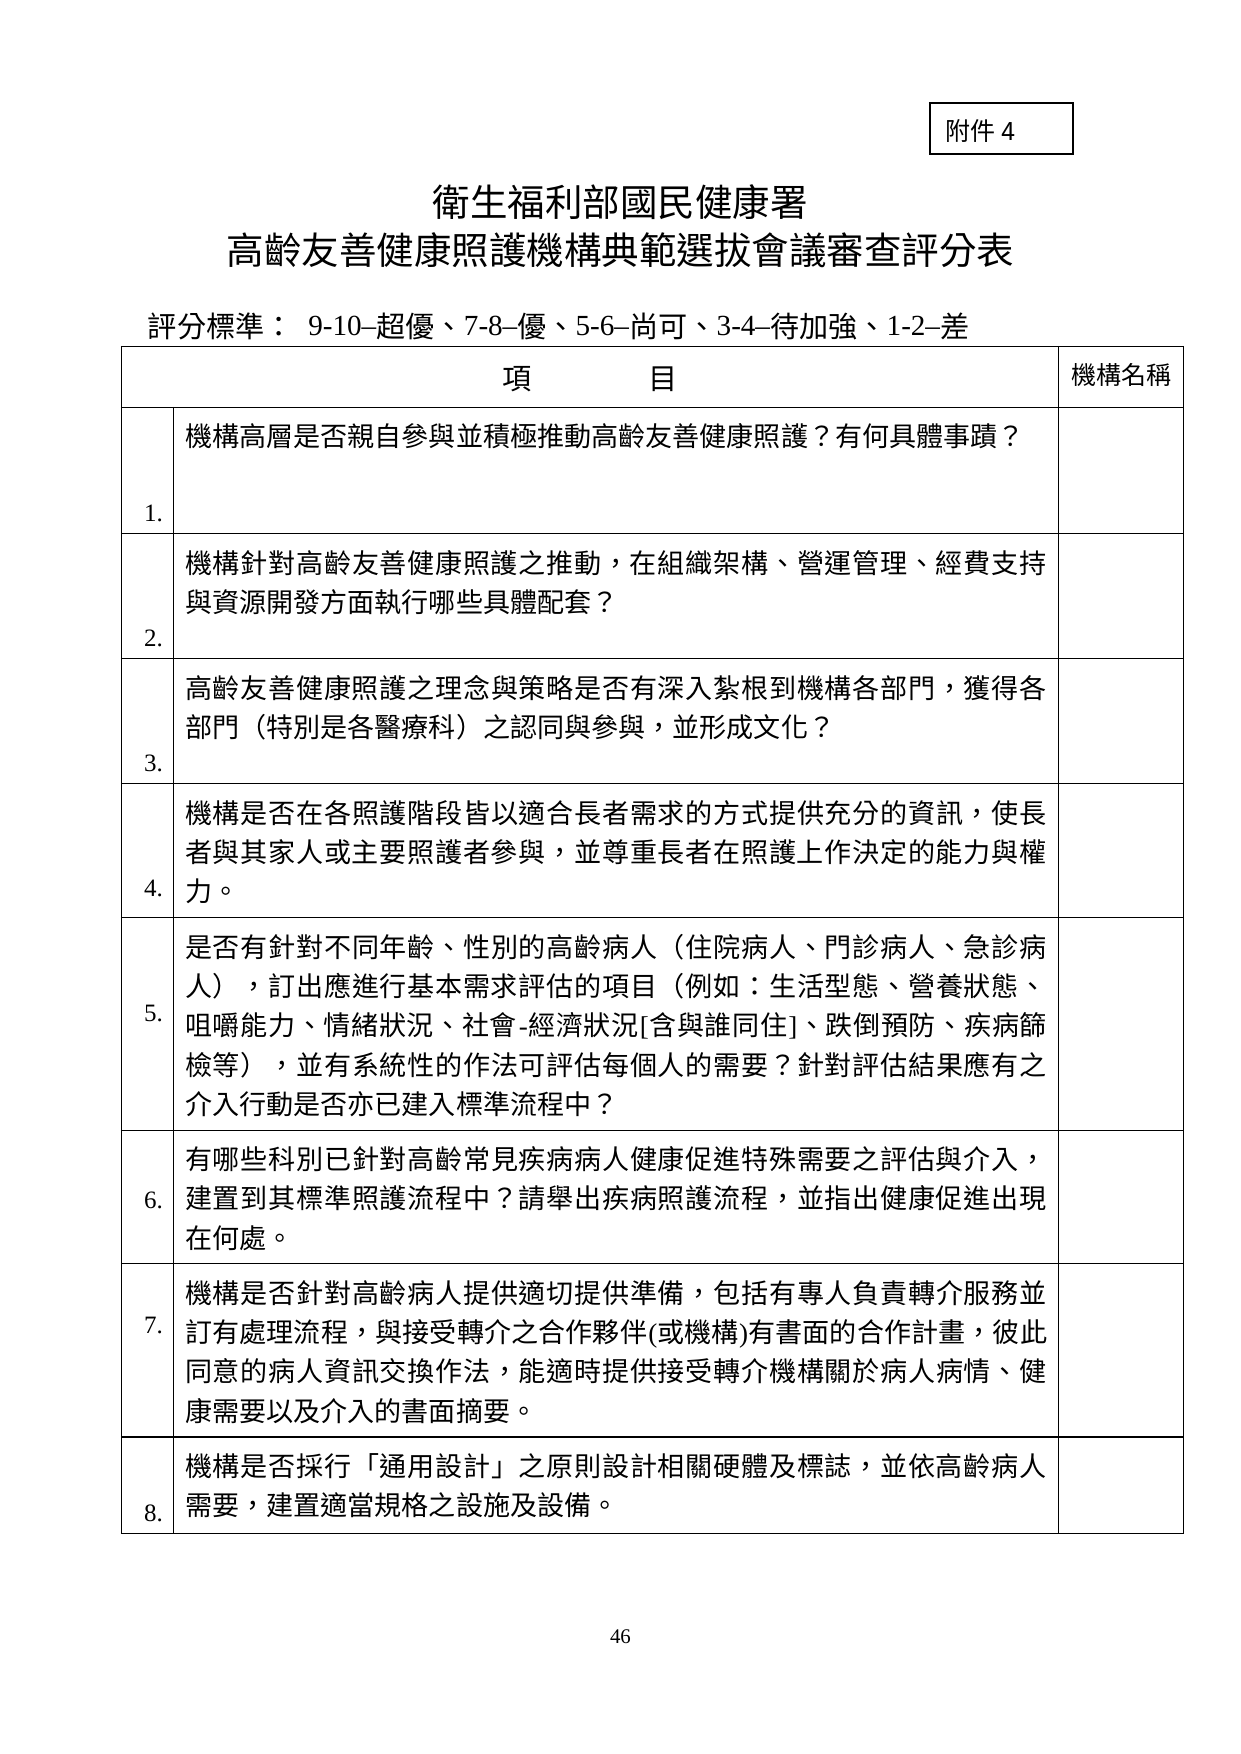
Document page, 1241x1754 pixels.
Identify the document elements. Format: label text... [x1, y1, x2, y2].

table_cell 8. [122, 1438, 173, 1533]
table_cell 7. [122, 1264, 173, 1436]
table_cell 是否有針對不同年齡、性別的高齡病人（住院病人、門診病人、急診病人），訂出應進行基本需求評估的項目（例如：生活型態、營養狀態、咀嚼能力、情緒狀況、社會-經濟狀況[含與誰同住]、跌倒預防、疾病篩檢等），並有系統性的作法可評估每個人的需要？針對評估結果應有之介入行動是否亦已建入標準流程中？ [174, 918, 1058, 1129]
table_cell 機構是否針對高齡病人提供適切提供準備，包括有專人負責轉介服務並訂有處理流程，與接受轉介之合作夥伴(或機構)有書面的合作計畫，彼此同意的病人資訊交換作法，能適時提供接受轉介機構關於病人病情、健康需要以及介入的書面摘要。 [174, 1264, 1058, 1436]
table_cell [1059, 534, 1183, 658]
table_cell 5. [122, 918, 173, 1129]
text 評分標準： 9-10–超優、7-8–優、5-6–尚可、3-4–待加強、1-2–差 [148, 283, 1092, 346]
table_cell 機構是否採行「通用設計」之原則設計相關硬體及標誌，並依高齡病人需要，建置適當規格之設施及設備。 [174, 1438, 1058, 1533]
table_cell [1059, 1438, 1183, 1533]
table_cell 高齡友善健康照護之理念與策略是否有深入紮根到機構各部門，獲得各部門（特別是各醫療科）之認同與參與，並形成文化？ [174, 659, 1058, 783]
table_cell 2. [122, 534, 173, 658]
table_cell 機構高層是否親自參與並積極推動高齡友善健康照護？有何具體事蹟？ [174, 408, 1058, 533]
text 附件4 [945, 111, 1057, 146]
table_header 項 目 [122, 347, 1058, 407]
table_cell 6. [122, 1131, 173, 1263]
table_cell 1. [122, 408, 173, 533]
table_cell 4. [122, 784, 173, 917]
text 高齡友善健康照護機構典範選拔會議審查評分表 [148, 221, 1092, 275]
table_cell 3. [122, 659, 173, 783]
table_cell [1059, 408, 1183, 533]
table_cell [1059, 1131, 1183, 1263]
table_cell 機構是否在各照護階段皆以適合長者需求的方式提供充分的資訊，使長者與其家人或主要照護者參與，並尊重長者在照護上作決定的能力與權力。 [174, 784, 1058, 917]
text 衛生福利部國民健康署 [148, 158, 1092, 221]
table_cell [1059, 784, 1183, 917]
table_cell [1059, 918, 1183, 1129]
table_cell 機構針對高齡友善健康照護之推動，在組織架構、營運管理、經費支持與資源開發方面執行哪些具體配套？ [174, 534, 1058, 658]
table_cell [1059, 659, 1183, 783]
text [931, 104, 1072, 153]
table_cell [1059, 1264, 1183, 1436]
table_header 機構名稱 [1059, 347, 1183, 407]
table_cell 有哪些科別已針對高齡常見疾病病人健康促進特殊需要之評估與介入，建置到其標準照護流程中？請舉出疾病照護流程，並指出健康促進出現在何處。 [174, 1131, 1058, 1263]
